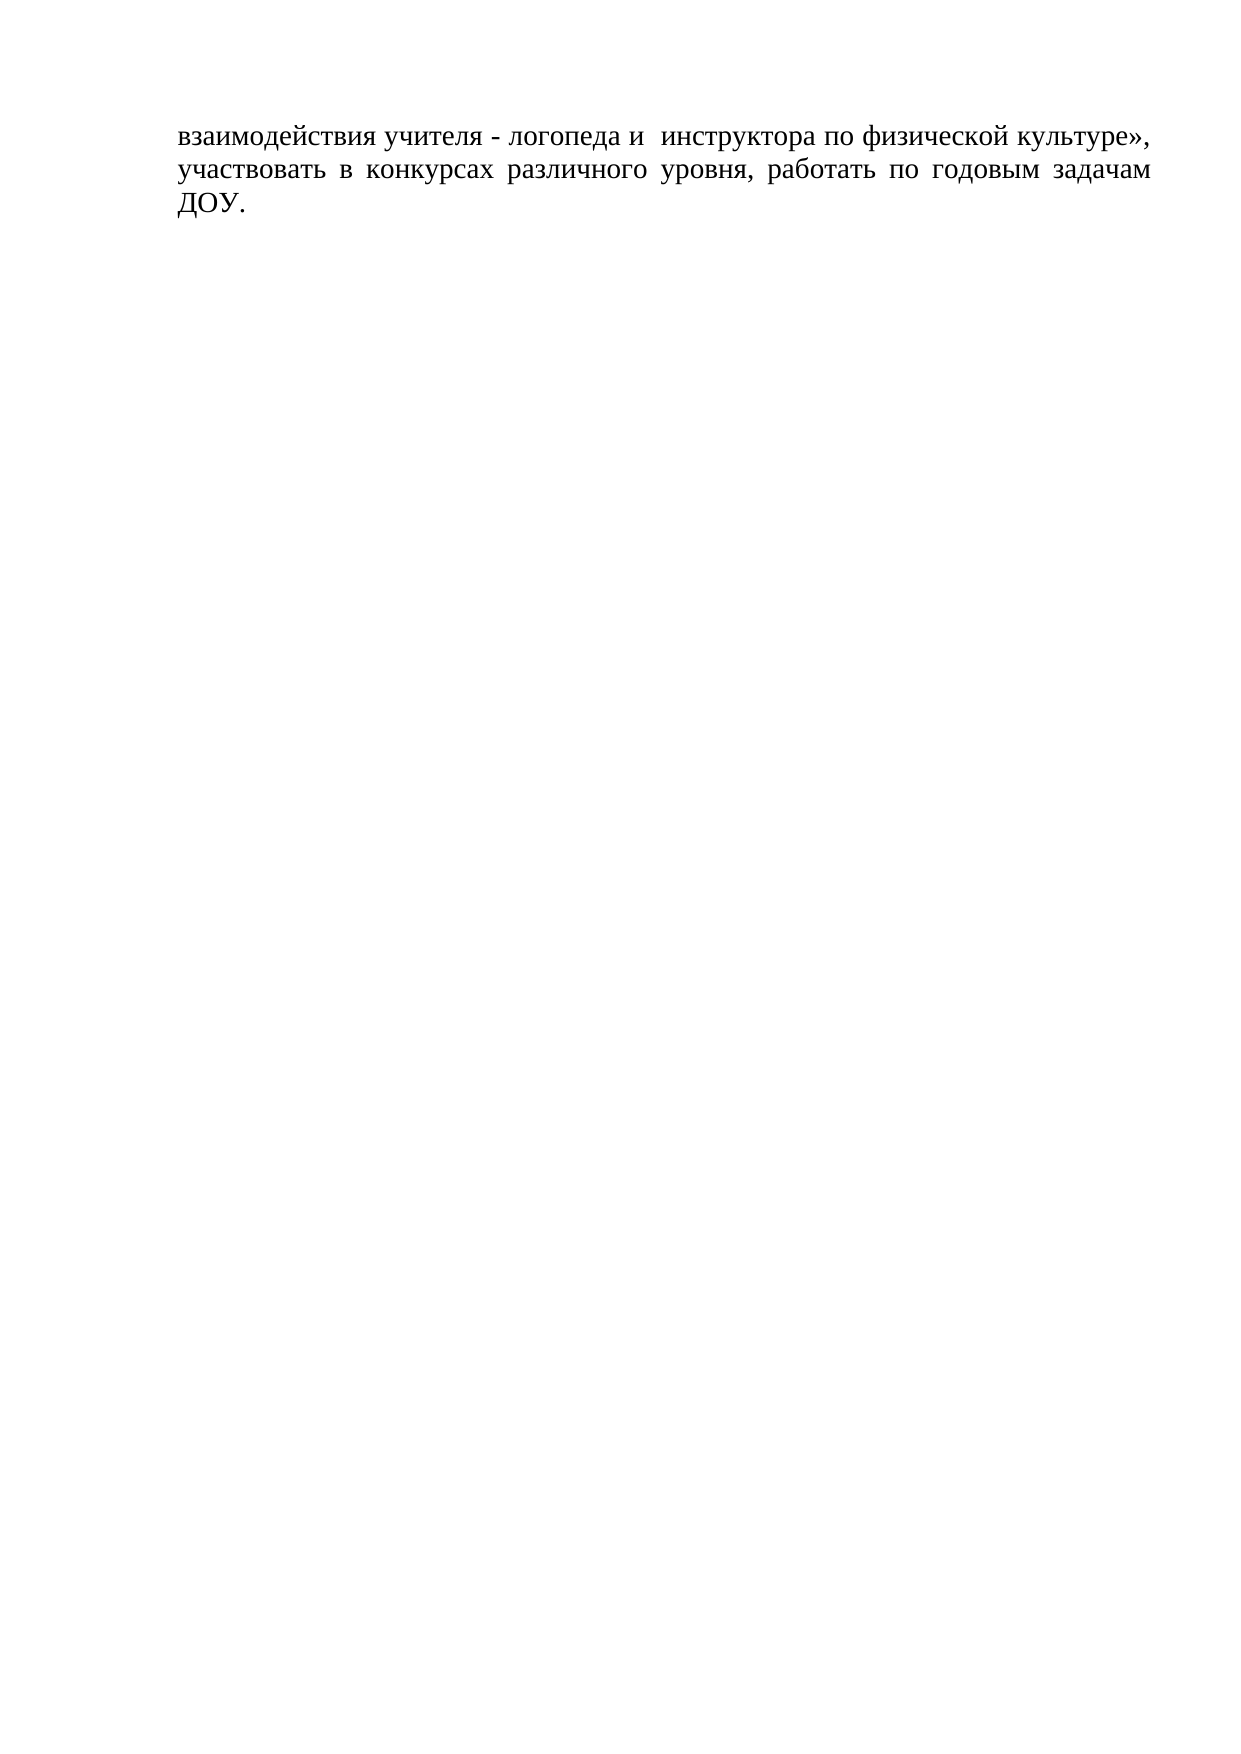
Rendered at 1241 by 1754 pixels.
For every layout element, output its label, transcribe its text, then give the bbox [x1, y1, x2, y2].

text взаимодействия учителя - логопеда и инструктора по физической культуре», участвовать в конкурсах различного уровня, работать по годовым задачам ДОУ. [177, 118, 1152, 219]
